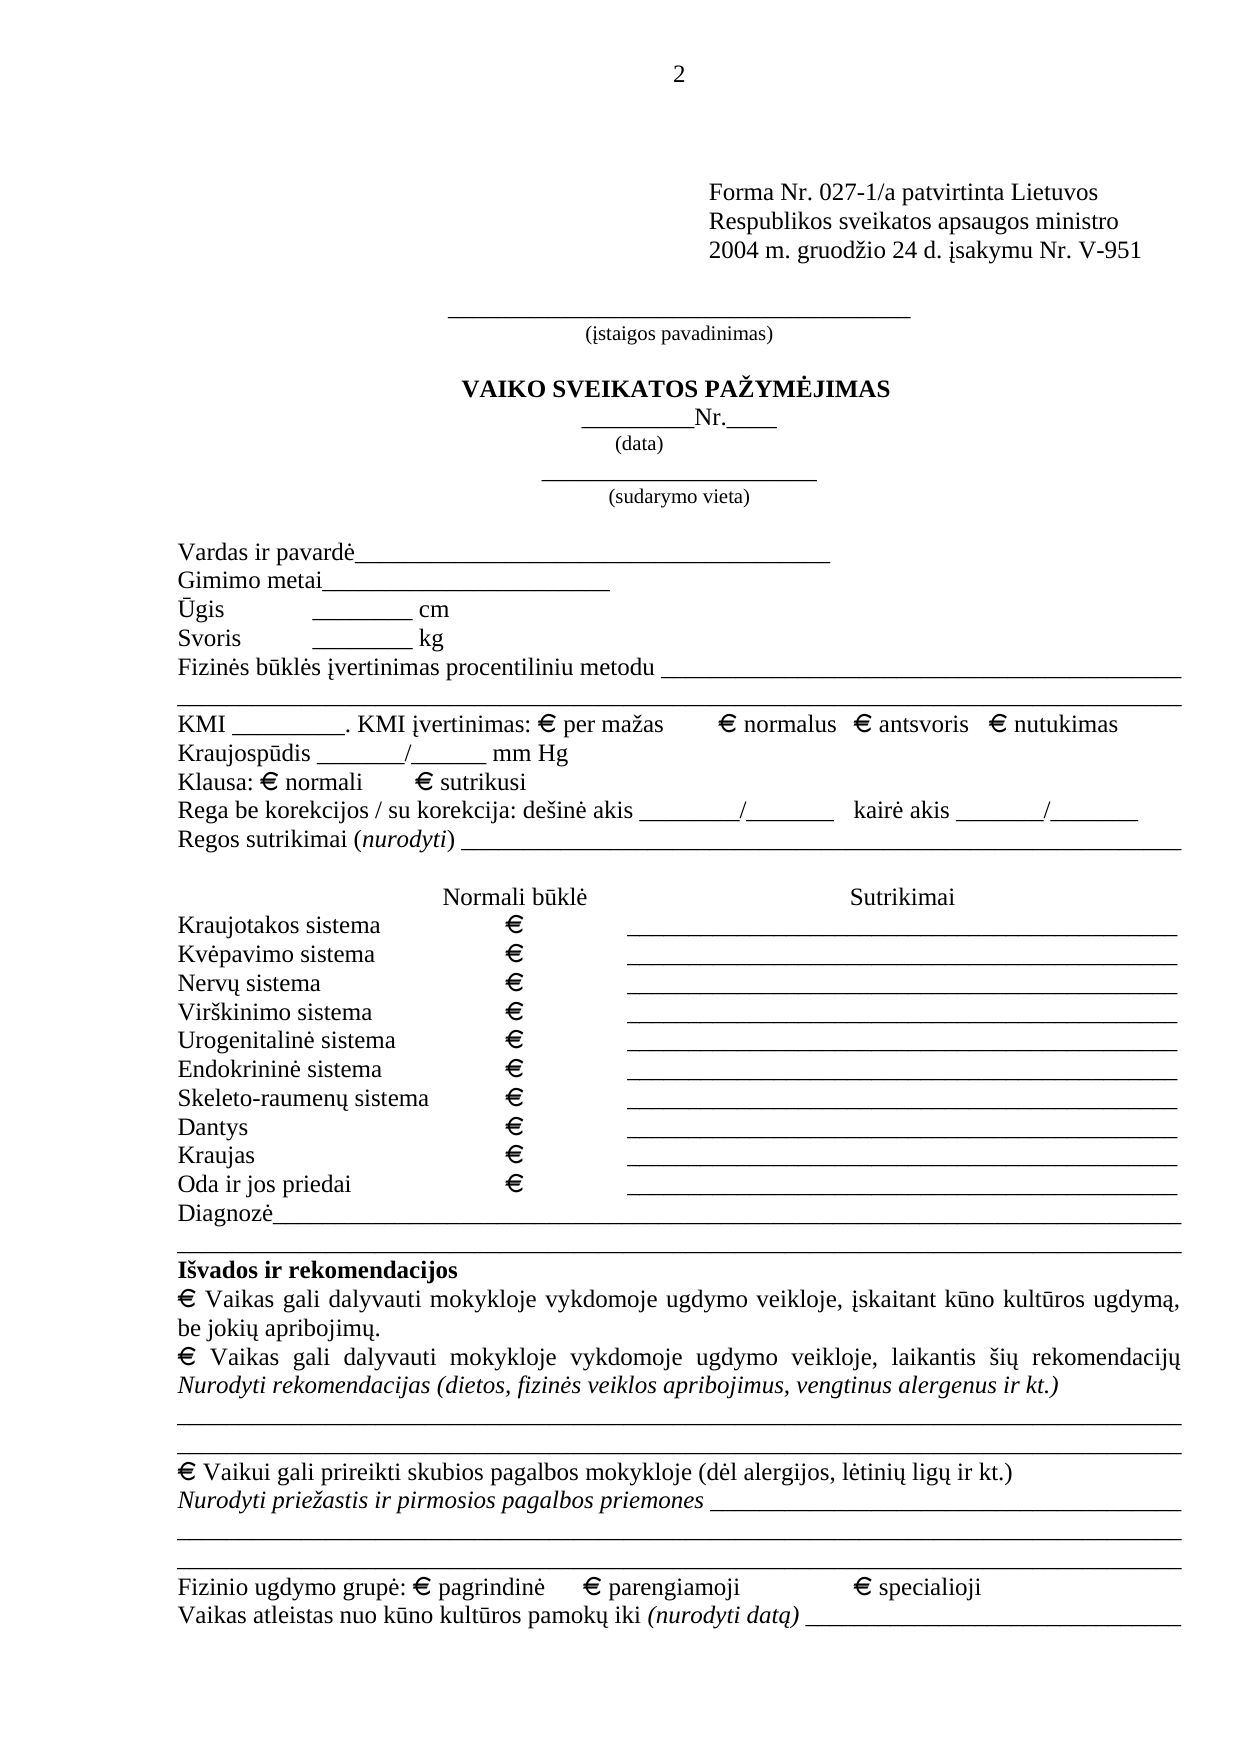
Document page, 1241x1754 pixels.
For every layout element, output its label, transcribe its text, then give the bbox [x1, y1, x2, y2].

text Dantys  [177, 1112, 1181, 1141]
text  Vaikas gali dalyvauti mokykloje vykdomoje ugdymo veikloje, laikantis šių rekomendacijų Nurodyti rekomendacijas (dietos, fizinės veiklos apribojimus, vengtinus alergenus ir kt.) [177, 1342, 1181, 1399]
text 2004 m. gruodžio 24 d. įsakymu Nr. V-951 [177, 235, 1181, 263]
text Forma Nr. 027-1/a patvirtinta Lietuvos [709, 177, 1181, 206]
text Virškinimo sistema  [177, 997, 1181, 1026]
text Kvėpavimo sistema  [177, 939, 1181, 968]
text Kraujotakos sistema  [177, 911, 1181, 939]
text Ūgis ________ cm [177, 594, 1181, 623]
text _________Nr.____ [177, 402, 1181, 431]
text VAIKO SVEIKATOS PAŽYMĖJIMAS [177, 374, 1181, 402]
text Urogenitalinė sistema  [177, 1026, 1181, 1054]
text Fizinio ugdymo grupė:  pagrindinė  parengiamoji  specialioji [177, 1572, 1181, 1601]
text ______________________ [177, 455, 1181, 484]
text Respublikos sveikatos apsaugos ministro [177, 206, 1181, 235]
text Endokrininė sistema  [177, 1054, 1181, 1083]
text Diagnozė [177, 1198, 1181, 1227]
text (sudarymo vieta) [177, 484, 1181, 508]
text Skeleto-raumenų sistema  [177, 1083, 1181, 1112]
text Vardas ir pavardė______________________________________ [177, 537, 1181, 566]
text KMI _________. KMI įvertinimas:  per mažas  normalus  antsvoris  nutukimas [177, 709, 1181, 738]
text  Vaikas gali dalyvauti mokykloje vykdomoje ugdymo veikloje, įskaitant kūno kultūros ugdymą, be jokių apribojimų. [177, 1284, 1181, 1342]
text Regos sutrikimai (nurodyti) [177, 824, 1181, 853]
text Oda ir jos priedai  [177, 1169, 1181, 1198]
text _____________________________________ [177, 292, 1181, 321]
text Rega be korekcijos / su korekcija: dešinė akis ________/_______ kairė akis _______/_______ [177, 796, 1181, 824]
text Normali būklė Sutrikimai [177, 882, 1181, 911]
text Išvados ir rekomendacijos [177, 1256, 1181, 1284]
text Nurodyti priežastis ir pirmosios pagalbos priemones [177, 1486, 1181, 1514]
text Svoris ________ kg [177, 623, 1181, 652]
text Kraujospūdis _______/______ mm Hg [177, 738, 1181, 767]
text Nervų sistema  [177, 968, 1181, 997]
text (įstaigos pavadinimas) [177, 321, 1181, 345]
text Klausa:  normali  sutrikusi [177, 767, 1181, 796]
text Gimimo metai_______________________ [177, 566, 1181, 594]
text (data) [477, 431, 1181, 455]
text Vaikas atleistas nuo kūno kultūros pamokų iki (nurodyti datą) [177, 1601, 1181, 1629]
text  Vaikui gali prireikti skubios pagalbos mokykloje (dėl alergijos, lėtinių ligų ir kt.) [177, 1457, 1181, 1486]
text Fizinės būklės įvertinimas procentiliniu metodu [177, 652, 1181, 681]
text Kraujas  [177, 1141, 1181, 1169]
